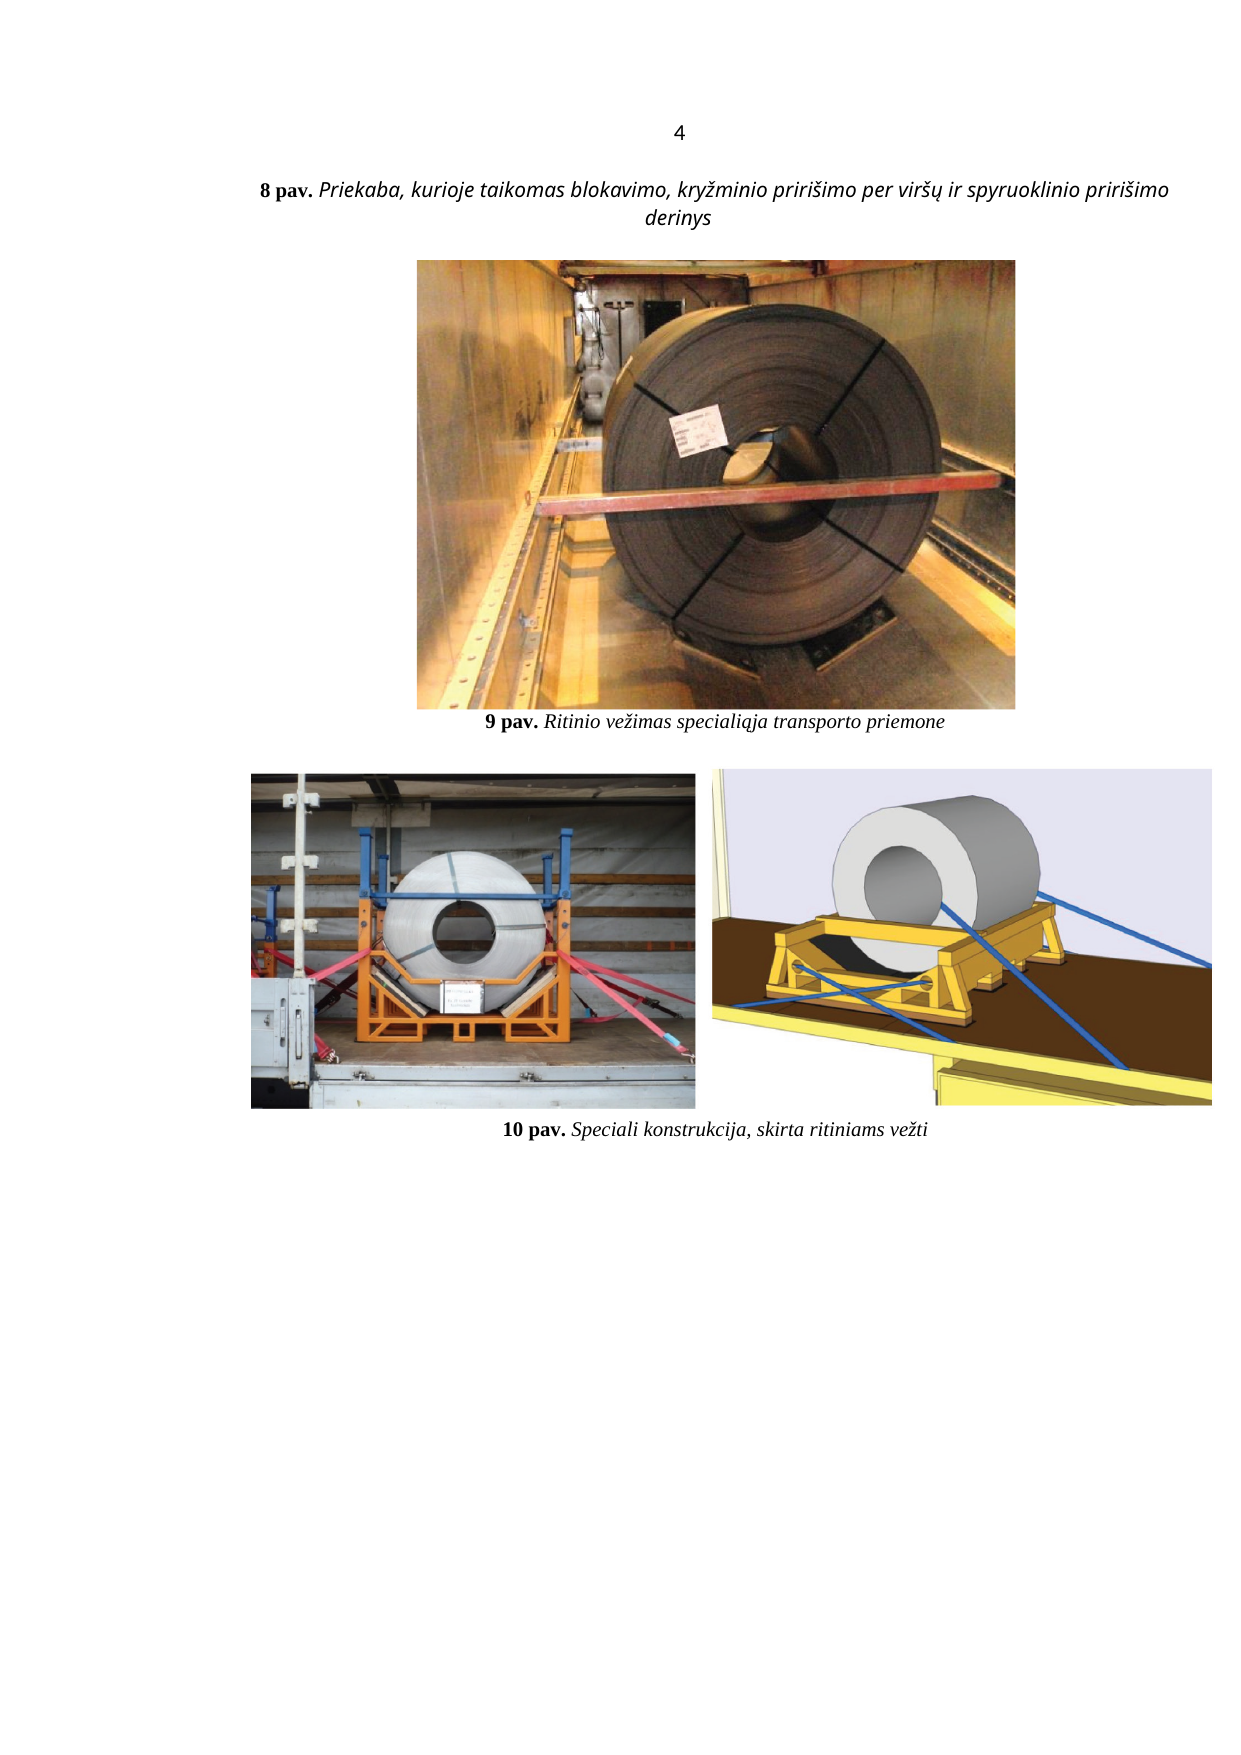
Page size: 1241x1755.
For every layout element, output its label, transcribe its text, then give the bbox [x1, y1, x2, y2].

text 9 pav. Ritinio vežimas specialiąja transporto priemone [177, 709, 1181, 733]
text 10 pav. Speciali konstrukcija, skirta ritiniams vežti [177, 1117, 1181, 1141]
text 8 pav. Priekaba, kurioje taikomas blokavimo, kryžminio pririšimo per viršų ir spyruoklinio pririšimo derinys [177, 175, 1181, 232]
